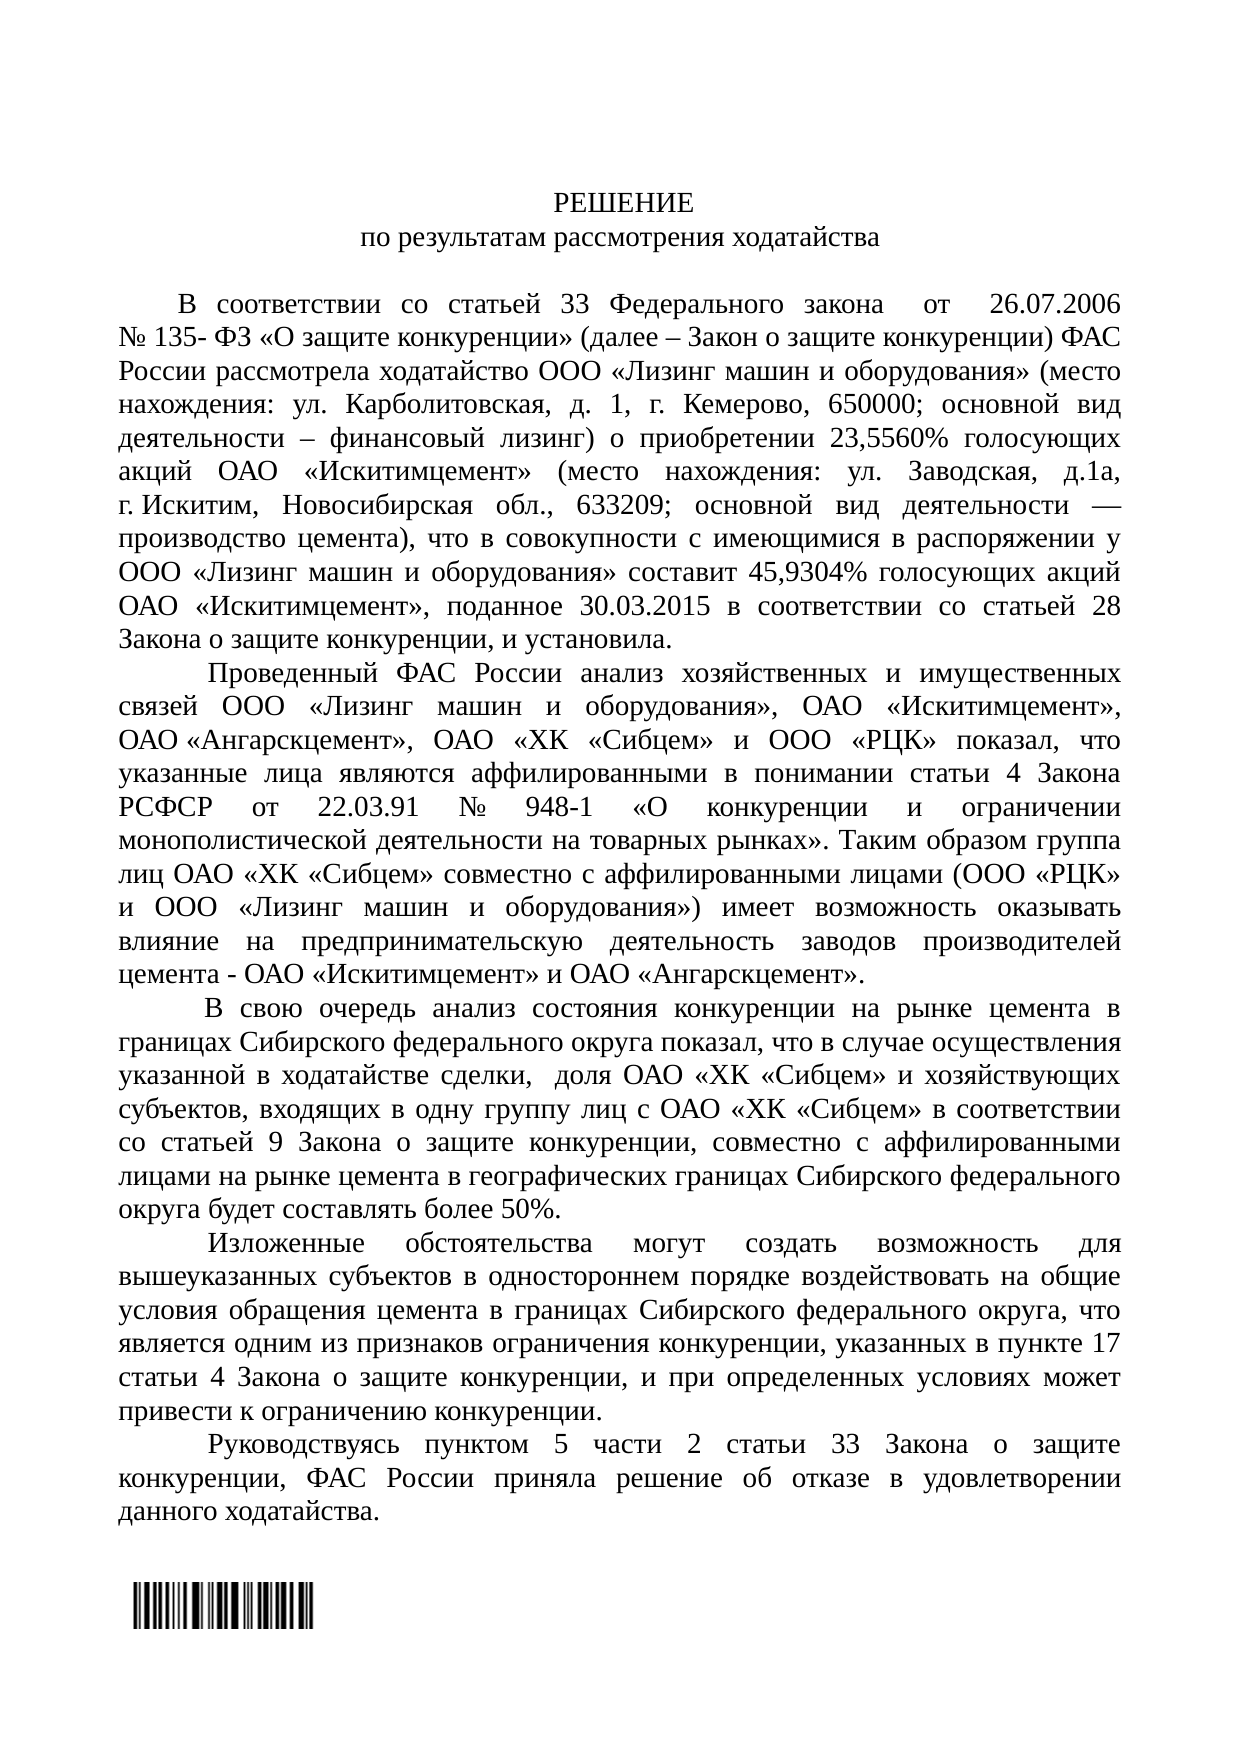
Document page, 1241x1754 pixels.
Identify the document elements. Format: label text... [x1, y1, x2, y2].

text по результатам рассмотрения ходатайства [118, 219, 1122, 252]
picture [118, 1582, 331, 1629]
text Руководствуясь пунктом 5 части 2 статьи 33 Закона о защите конкуренции, ФАС России приняла решение об отказе в удовлетворении данного ходатайства. [118, 1426, 1122, 1527]
text РЕШЕНИЕ [118, 185, 1122, 219]
text В соответствии со статьей 33 Федерального закона от 26.07.2006 № 135- ФЗ «О защите конкуренции» (далее – Закон о защите конкуренции) ФАС России рассмотрела ходатайство ООО «Лизинг машин и оборудования» (место нахождения: ул. Карболитовская, д. 1, г. Кемерово, 650000; основной вид деятельности – финансовый лизинг) о приобретении 23,5560% голосующих акций ОАО «Искитимцемент» (место нахождения: ул. Заводская, д.1а, г. Искитим, Новосибирская обл., 633209; основной вид деятельности — производство цемента), что в совокупности с имеющимися в распоряжении у ООО «Лизинг машин и оборудования» составит 45,9304% голосующих акций ОАО «Искитимцемент», поданное 30.03.2015 в соответствии со статьей 28 Закона о защите конкуренции, и установила. [118, 286, 1122, 655]
text В свою очередь анализ состояния конкуренции на рынке цемента в границах Сибирского федерального округа показал, что в случае осуществления указанной в ходатайстве сделки, доля ОАО «ХК «Сибцем» и хозяйствующих субъектов, входящих в одну группу лиц с ОАО «ХК «Сибцем» в соответствии со статьей 9 Закона о защите конкуренции, совместно с аффилированными лицами на рынке цемента в географических границах Сибирского федерального округа будет составлять более 50%. [118, 990, 1122, 1225]
text Изложенные обстоятельства могут создать возможность для вышеуказанных субъектов в одностороннем порядке воздействовать на общие условия обращения цемента в границах Сибирского федерального округа, что является одним из признаков ограничения конкуренции, указанных в пункте 17 статьи 4 Закона о защите конкуренции, и при определенных условиях может привести к ограничению конкуренции. [118, 1225, 1122, 1426]
text Проведенный ФАС России анализ хозяйственных и имущественных связей ООО «Лизинг машин и оборудования», ОАО «Искитимцемент», ОАО «Ангарскцемент», ОАО «ХК «Сибцем» и ООО «РЦК» показал, что указанные лица являются аффилированными в понимании статьи 4 Закона РСФСР от 22.03.91 № 948-1 «О конкуренции и ограничении монополистической деятельности на товарных рынках». Таким образом группа лиц ОАО «ХК «Сибцем» совместно с аффилированными лицами (ООО «РЦК» и ООО «Лизинг машин и оборудования») имеет возможность оказывать влияние на предпринимательскую деятельность заводов производителей цемента - ОАО «Искитимцемент» и ОАО «Ангарскцемент». [118, 655, 1122, 990]
